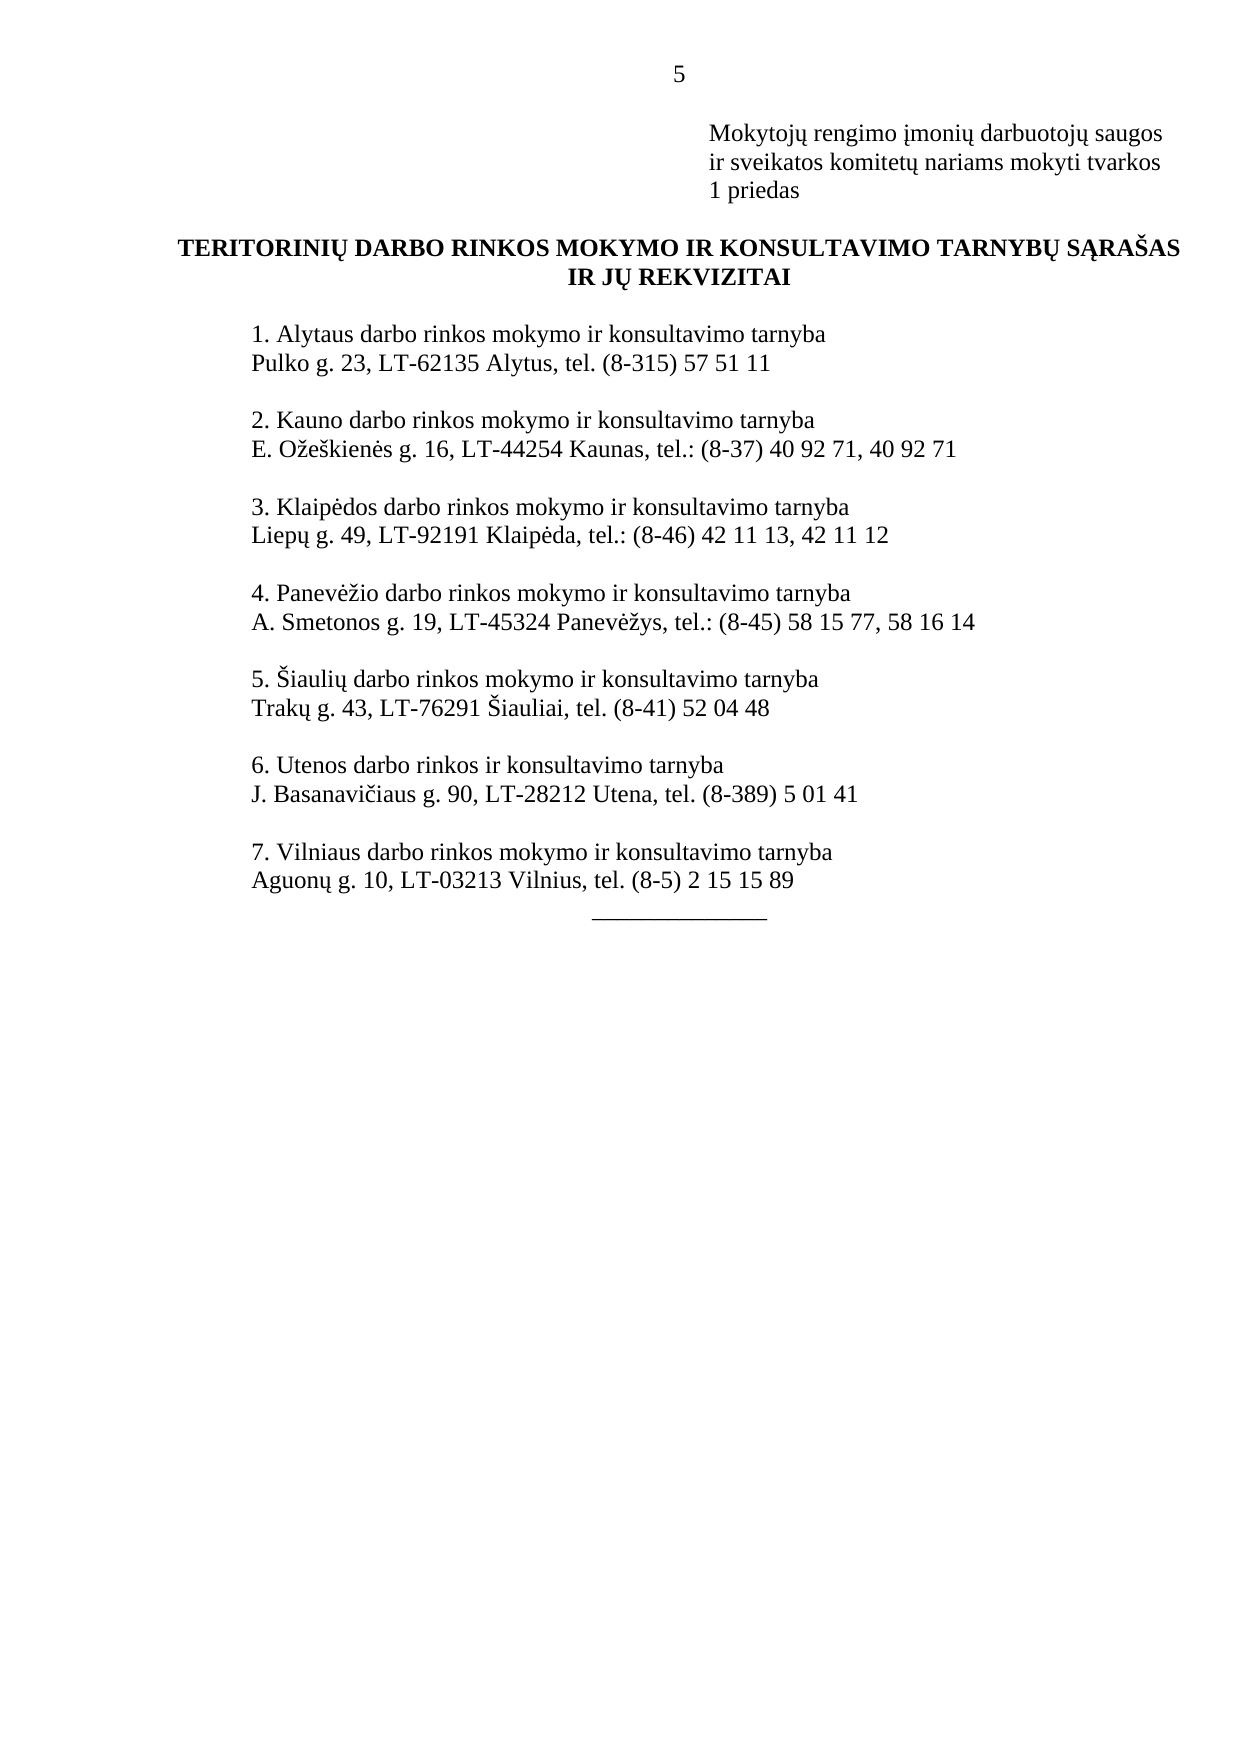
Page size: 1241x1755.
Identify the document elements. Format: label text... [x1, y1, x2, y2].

text 5. Šiaulių darbo rinkos mokymo ir konsultavimo tarnyba [177, 664, 1181, 693]
text ir sveikatos komitetų nariams mokyti tvarkos [177, 147, 1181, 176]
text 6. Utenos darbo rinkos ir konsultavimo tarnyba [177, 751, 1181, 779]
text J. Basanavičiaus g. 90, LT-28212 Utena, tel. (8-389) 5 01 41 [177, 779, 1181, 808]
text Aguonų g. 10, LT-03213 Vilnius, tel. (8-5) 2 15 15 89 [177, 866, 1181, 894]
text E. Ožeškienės g. 16, LT-44254 Kaunas, tel.: (8-37) 40 92 71, 40 92 71 [177, 434, 1181, 463]
text 3. Klaipėdos darbo rinkos mokymo ir konsultavimo tarnyba [177, 492, 1181, 521]
text 2. Kauno darbo rinkos mokymo ir konsultavimo tarnyba [177, 406, 1181, 434]
text ______________ [177, 894, 1181, 923]
text Pulko g. 23, LT-62135 Alytus, tel. (8-315) 57 51 11 [177, 348, 1181, 377]
text Mokytojų rengimo įmonių darbuotojų saugos [177, 118, 1181, 147]
text Liepų g. 49, LT-92191 Klaipėda, tel.: (8-46) 42 11 13, 42 11 12 [177, 521, 1181, 549]
text Trakų g. 43, LT-76291 Šiauliai, tel. (8-41) 52 04 48 [177, 693, 1181, 722]
text 1 priedas [177, 176, 1181, 204]
text 1. Alytaus darbo rinkos mokymo ir konsultavimo tarnyba [177, 319, 1181, 348]
text 7. Vilniaus darbo rinkos mokymo ir konsultavimo tarnyba [177, 837, 1181, 866]
text 4. Panevėžio darbo rinkos mokymo ir konsultavimo tarnyba [177, 578, 1181, 607]
text A. Smetonos g. 19, LT-45324 Panevėžys, tel.: (8-45) 58 15 77, 58 16 14 [177, 607, 1181, 636]
text TERITORINIŲ DARBO RINKOS MOKYMO IR KONSULTAVIMO TARNYBŲ SĄRAŠAS IR JŲ REKVIZITAI [177, 233, 1181, 291]
